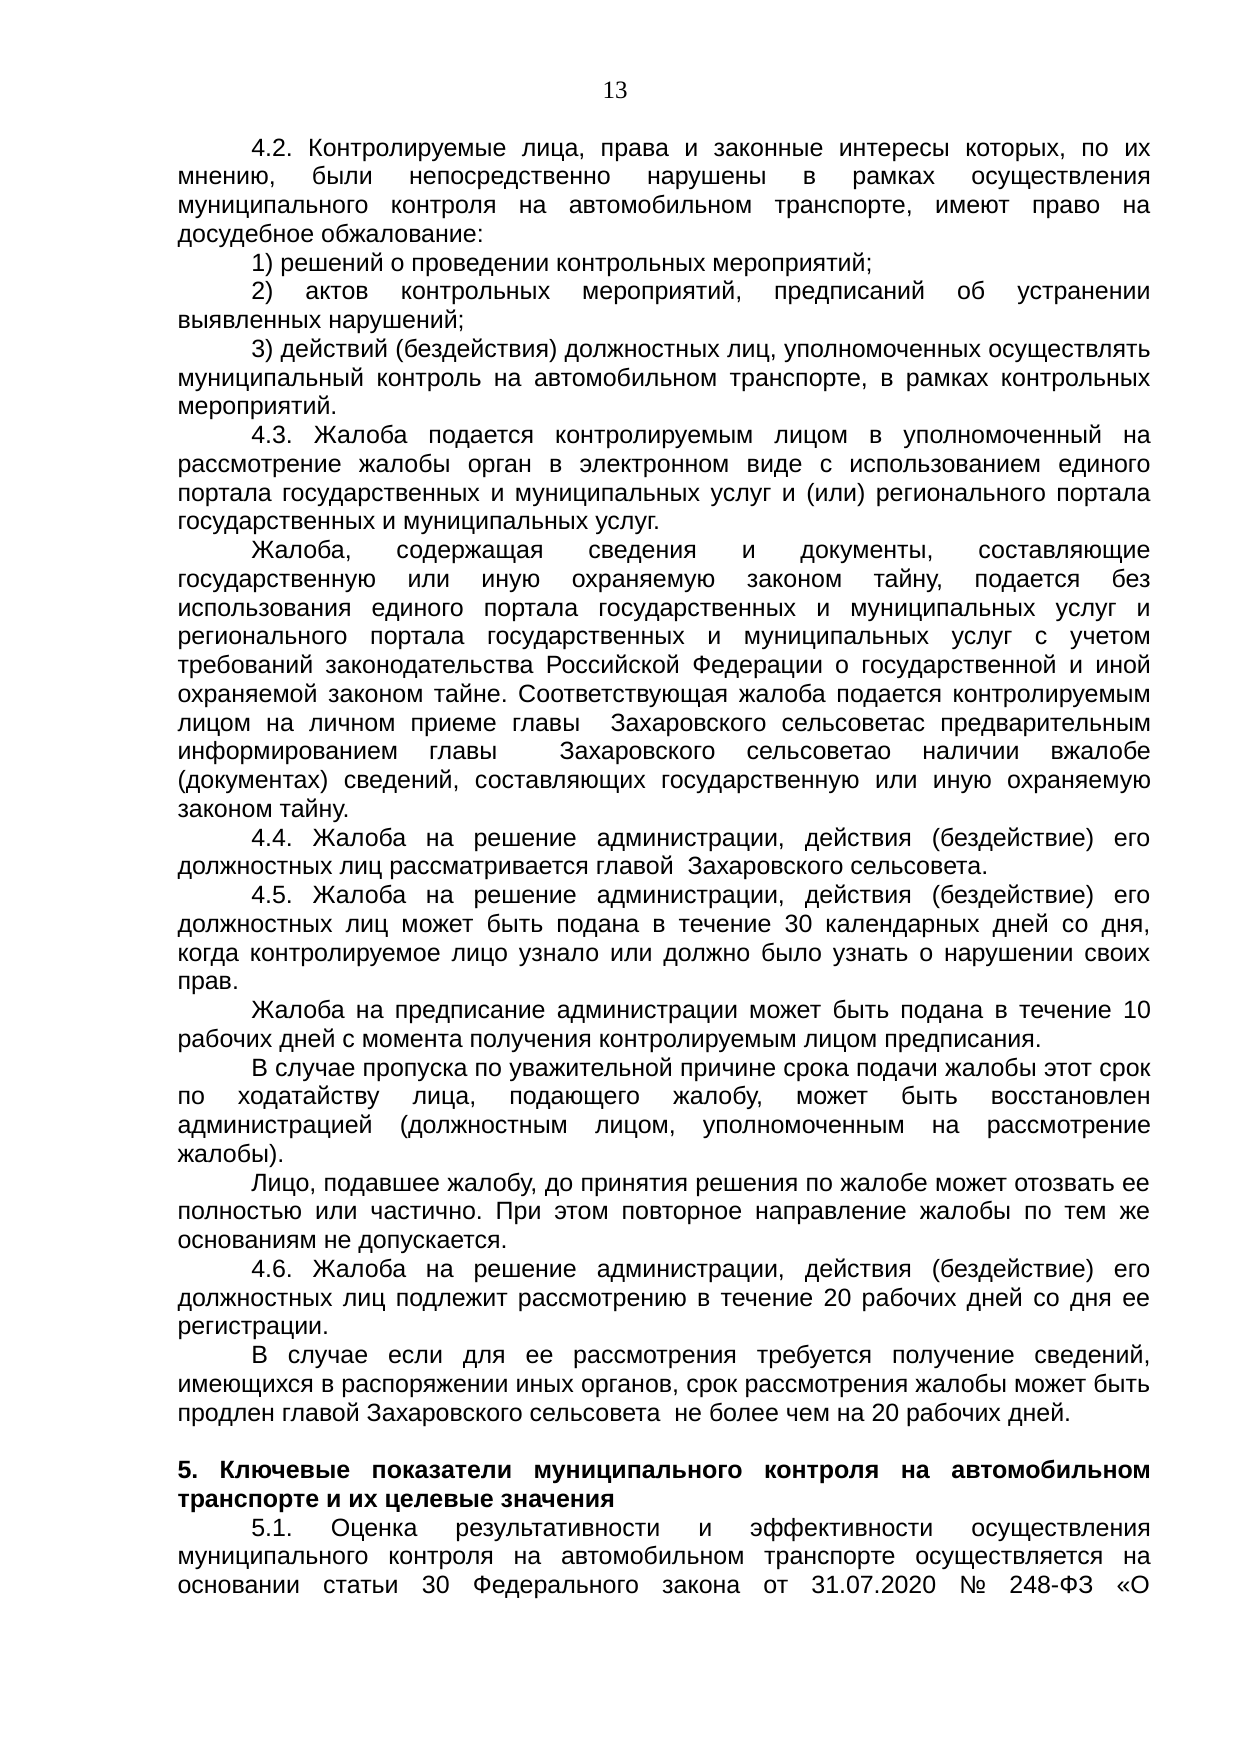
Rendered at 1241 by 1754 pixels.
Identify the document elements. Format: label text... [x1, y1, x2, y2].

text 3) действий (бездействия) должностных лиц, уполномоченных осуществлять муниципальный контроль на автомобильном транспорте, в рамках контрольных мероприятий. [177, 334, 1152, 420]
text Жалоба на предписание администрации может быть подана в течение 10 рабочих дней с момента получения контролируемым лицом предписания. [177, 995, 1152, 1052]
text 4.2. Контролируемые лица, права и законные интересы которых, по их мнению, были непосредственно нарушены в рамках осуществления муниципального контроля на автомобильном транспорте, имеют право на досудебное обжалование: [177, 132, 1152, 247]
text Жалоба, содержащая сведения и документы, составляющие государственную или иную охраняемую законом тайну, подается без использования единого портала государственных и муниципальных услуг и регионального портала государственных и муниципальных услуг с учетом требований законодательства Российской Федерации о государственной и иной охраняемой законом тайне. Соответствующая жалоба подается контролируемым лицом на личном приеме главы Захаровского сельсоветас предварительным информированием главы Захаровского сельсоветао наличии вжалобе (документах) сведений, составляющих государственную или иную охраняемую законом тайну. [177, 535, 1152, 822]
text Лицо, подавшее жалобу, до принятия решения по жалобе может отозвать ее полностью или частично. При этом повторное направление жалобы по тем же основаниям не допускается. [177, 1167, 1152, 1254]
text 4.6. Жалоба на решение администрации, действия (бездействие) его должностных лиц подлежит рассмотрению в течение 20 рабочих дней со дня ее регистрации. [177, 1254, 1152, 1340]
text В случае пропуска по уважительной причине срока подачи жалобы этот срок по ходатайству лица, подающего жалобу, может быть восстановлен администрацией (должностным лицом, уполномоченным на рассмотрение жалобы). [177, 1052, 1152, 1167]
text 2) актов контрольных мероприятий, предписаний об устранении выявленных нарушений; [177, 276, 1152, 334]
text 5. Ключевые показатели муниципального контроля на автомобильном транспорте и их целевые значения [177, 1455, 1152, 1512]
text 5.1. Оценка результативности и эффективности осуществления муниципального контроля на автомобильном транспорте осуществляется на основании статьи 30 Федерального закона от 31.07.2020 № 248-ФЗ «О [177, 1512, 1152, 1599]
text 4.4. Жалоба на решение администрации, действия (бездействие) его должностных лиц рассматривается главой Захаровского сельсовета. [177, 822, 1152, 880]
text 4.5. Жалоба на решение администрации, действия (бездействие) его должностных лиц может быть подана в течение 30 календарных дней со дня, когда контролируемое лицо узнало или должно было узнать о нарушении своих прав. [177, 880, 1152, 995]
text В случае если для ее рассмотрения требуется получение сведений, имеющихся в распоряжении иных органов, срок рассмотрения жалобы может быть продлен главой Захаровского сельсовета не более чем на 20 рабочих дней. [177, 1340, 1152, 1426]
text 4.3. Жалоба подается контролируемым лицом в уполномоченный на рассмотрение жалобы орган в электронном виде с использованием единого портала государственных и муниципальных услуг и (или) регионального портала государственных и муниципальных услуг. [177, 420, 1152, 535]
text 1) решений о проведении контрольных мероприятий; [177, 247, 1152, 276]
